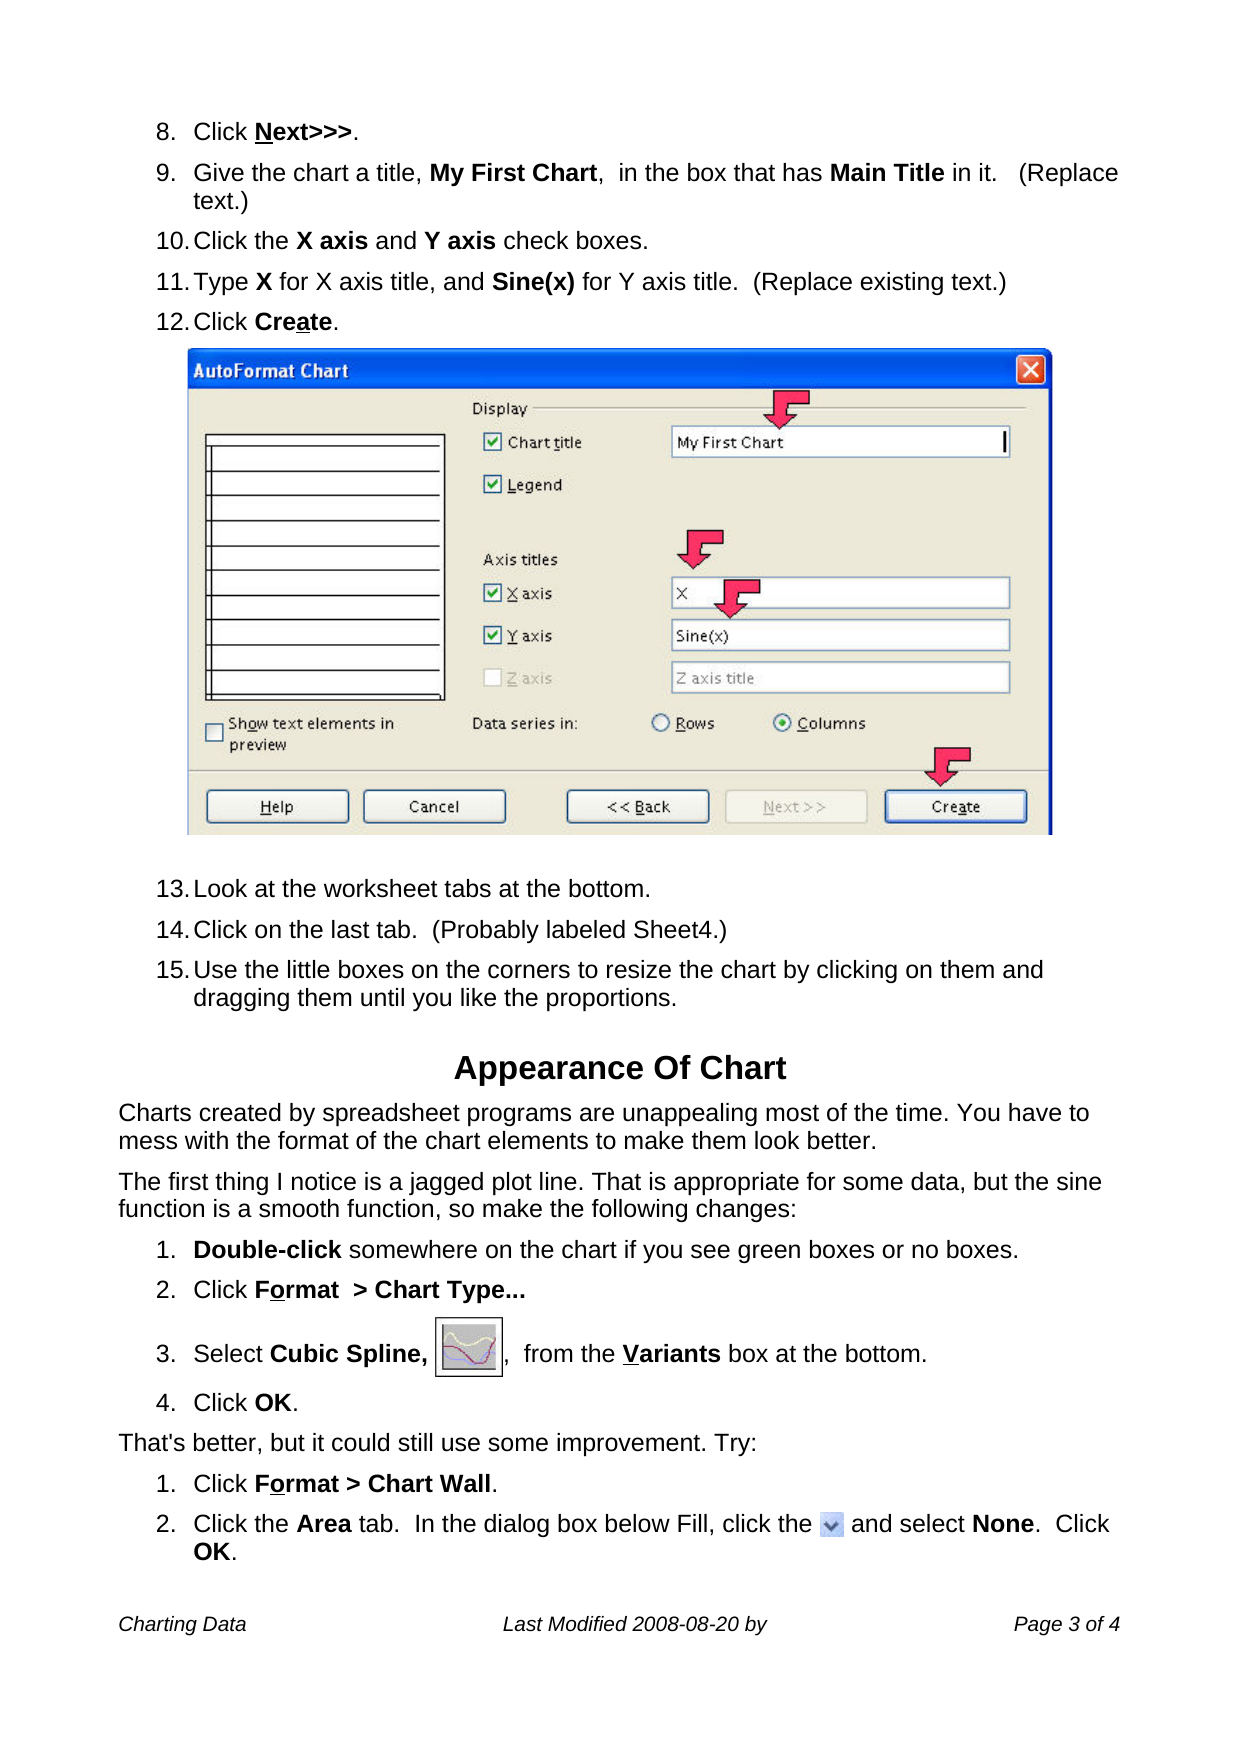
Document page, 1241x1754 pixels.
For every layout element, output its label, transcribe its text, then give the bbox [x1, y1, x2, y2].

picture [435, 1316, 503, 1377]
list Use the little boxes on the corners to resize the chart by clicking on them and dragging them until you like the proportions. [156, 956, 1122, 1012]
list , from the Variants box at the bottom. [503, 1317, 1122, 1376]
picture [820, 1512, 844, 1537]
list Click the X axis and Y axis check boxes. [156, 227, 1122, 255]
list Click Create. [156, 308, 1122, 336]
list Click Format > Chart Wall. [156, 1470, 1122, 1498]
list Click on the last tab. (Probably labeled Sheet4.) [156, 916, 1122, 943]
text That's better, but it could still use some improvement. Try: [118, 1429, 1122, 1457]
text The first thing I notice is a jagged plot line. That is appropriate for some data, but the sine function is a smooth function, so make the following changes: [118, 1167, 1122, 1223]
list Give the chart a title, My First Chart, in the box that has Main Title in it. (Replace text.) [156, 158, 1122, 214]
list Click Next>>>. [156, 118, 1122, 146]
list Click OK. [156, 1389, 1122, 1417]
text Charts created by spreadsheet programs are unappealing most of the time. You have to mess with the format of the chart elements to make them look better. [118, 1099, 1122, 1155]
list Type X for X axis title, and Sine(x) for Y axis title. (Replace existing text.) [156, 267, 1122, 295]
list Click Format > Chart Type... [156, 1276, 1122, 1304]
picture [187, 348, 1053, 835]
list Double-click somewhere on the chart if you see green boxes or no boxes. [156, 1236, 1122, 1264]
list Click the Area tab. In the dialog box below Fill, click the and select None. Click OK. [156, 1510, 1122, 1566]
list Look at the worksheet tabs at the bottom. [156, 875, 1122, 903]
list Select Cubic Spline, [156, 1317, 435, 1376]
subtitle Appearance Of Chart [118, 1049, 1122, 1087]
